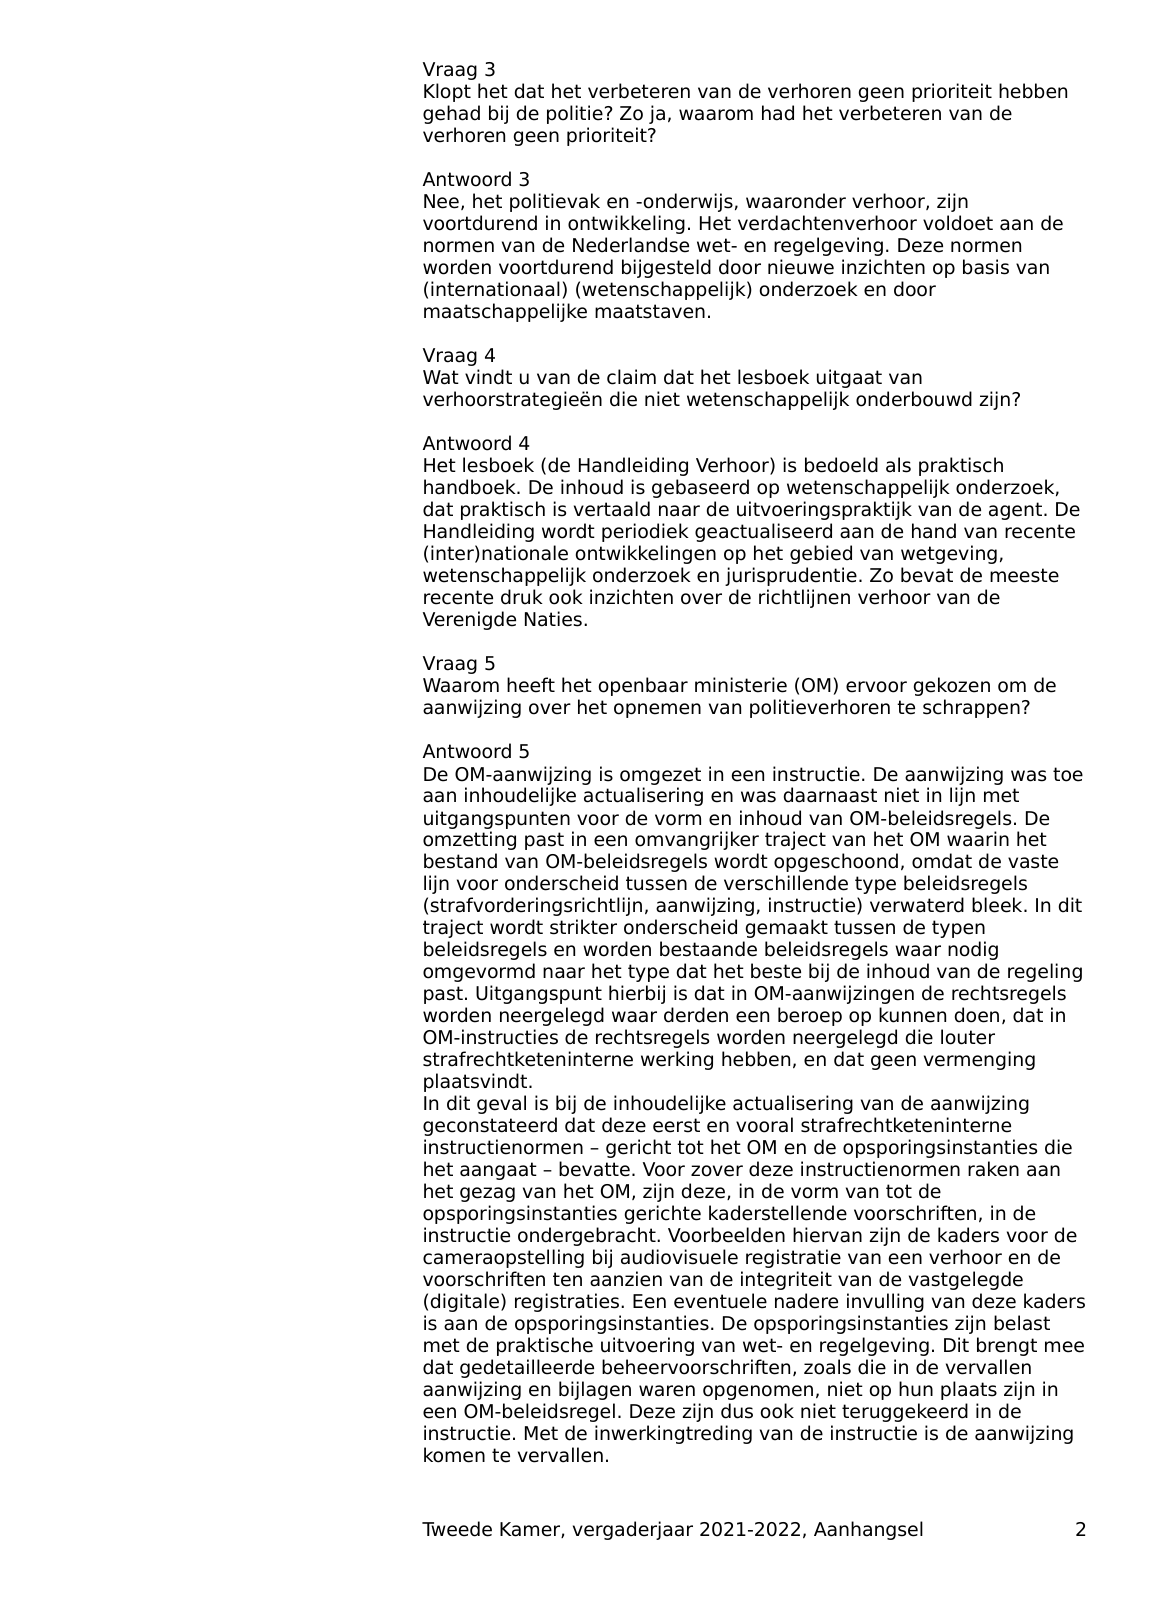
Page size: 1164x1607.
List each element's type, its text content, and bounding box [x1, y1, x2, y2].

text Vraag 3 [422, 59, 1087, 81]
text Vraag 4 [422, 345, 1087, 367]
text Antwoord 5 [422, 741, 1087, 763]
text De OM-aanwijzing is omgezet in een instructie. De aanwijzing was toe aan inhoudelijke actualisering en was daarnaast niet in lijn met uitgangspunten voor de vorm en inhoud van OM-beleidsregels. De omzetting past in een omvangrijker traject van het OM waarin het bestand van OM-beleidsregels wordt opgeschoond, omdat de vaste lijn voor onderscheid tussen de verschillende type beleidsregels (strafvorderingsrichtlijn, aanwijzing, instructie) verwaterd bleek. In dit traject wordt strikter onderscheid gemaakt tussen de typen beleidsregels en worden bestaande beleidsregels waar nodig omgevormd naar het type dat het beste bij de inhoud van de regeling past. Uitgangspunt hierbij is dat in OM-aanwijzingen de rechtsregels worden neergelegd waar derden een beroep op kunnen doen, dat in OM-instructies de rechtsregels worden neergelegd die louter strafrechtketeninterne werking hebben, en dat geen vermenging plaatsvindt. [422, 763, 1087, 1093]
text Nee, het politievak en -onderwijs, waaronder verhoor, zijn voortdurend in ontwikkeling. Het verdachtenverhoor voldoet aan de normen van de Nederlandse wet- en regelgeving. Deze normen worden voortdurend bijgesteld door nieuwe inzichten op basis van (internationaal) (wetenschappelijk) onderzoek en door maatschappelijke maatstaven. [422, 191, 1087, 323]
text Antwoord 4 [422, 433, 1087, 455]
text Waarom heeft het openbaar ministerie (OM) ervoor gekozen om de aanwijzing over het opnemen van politieverhoren te schrappen? [422, 675, 1087, 719]
text Wat vindt u van de claim dat het lesboek uitgaat van verhoorstrategieën die niet wetenschappelijk onderbouwd zijn? [422, 367, 1087, 411]
text Het lesboek (de Handleiding Verhoor) is bedoeld als praktisch handboek. De inhoud is gebaseerd op wetenschappelijk onderzoek, dat praktisch is vertaald naar de uitvoeringspraktijk van de agent. De Handleiding wordt periodiek geactualiseerd aan de hand van recente (inter)nationale ontwikkelingen op het gebied van wetgeving, wetenschappelijk onderzoek en jurisprudentie. Zo bevat de meeste recente druk ook inzichten over de richtlijnen verhoor van de Verenigde Naties. [422, 455, 1087, 631]
text In dit geval is bij de inhoudelijke actualisering van de aanwijzing geconstateerd dat deze eerst en vooral strafrechtketeninterne instructienormen – gericht tot het OM en de opsporingsinstanties die het aangaat – bevatte. Voor zover deze instructienormen raken aan het gezag van het OM, zijn deze, in de vorm van tot de opsporingsinstanties gerichte kaderstellende voorschriften, in de instructie ondergebracht. Voorbeelden hiervan zijn de kaders voor de cameraopstelling bij audiovisuele registratie van een verhoor en de voorschriften ten aanzien van de integriteit van de vastgelegde (digitale) registraties. Een eventuele nadere invulling van deze kaders is aan de opsporingsinstanties. De opsporingsinstanties zijn belast met de praktische uitvoering van wet- en regelgeving. Dit brengt mee dat gedetailleerde beheervoorschriften, zoals die in de vervallen aanwijzing en bijlagen waren opgenomen, niet op hun plaats zijn in een OM-beleidsregel. Deze zijn dus ook niet teruggekeerd in de instructie. Met de inwerkingtreding van de instructie is de aanwijzing komen te vervallen. [422, 1093, 1087, 1467]
text Klopt het dat het verbeteren van de verhoren geen prioriteit hebben gehad bij de politie? Zo ja, waarom had het verbeteren van de verhoren geen prioriteit? [422, 81, 1087, 147]
text Antwoord 3 [422, 169, 1087, 191]
text Vraag 5 [422, 653, 1087, 675]
